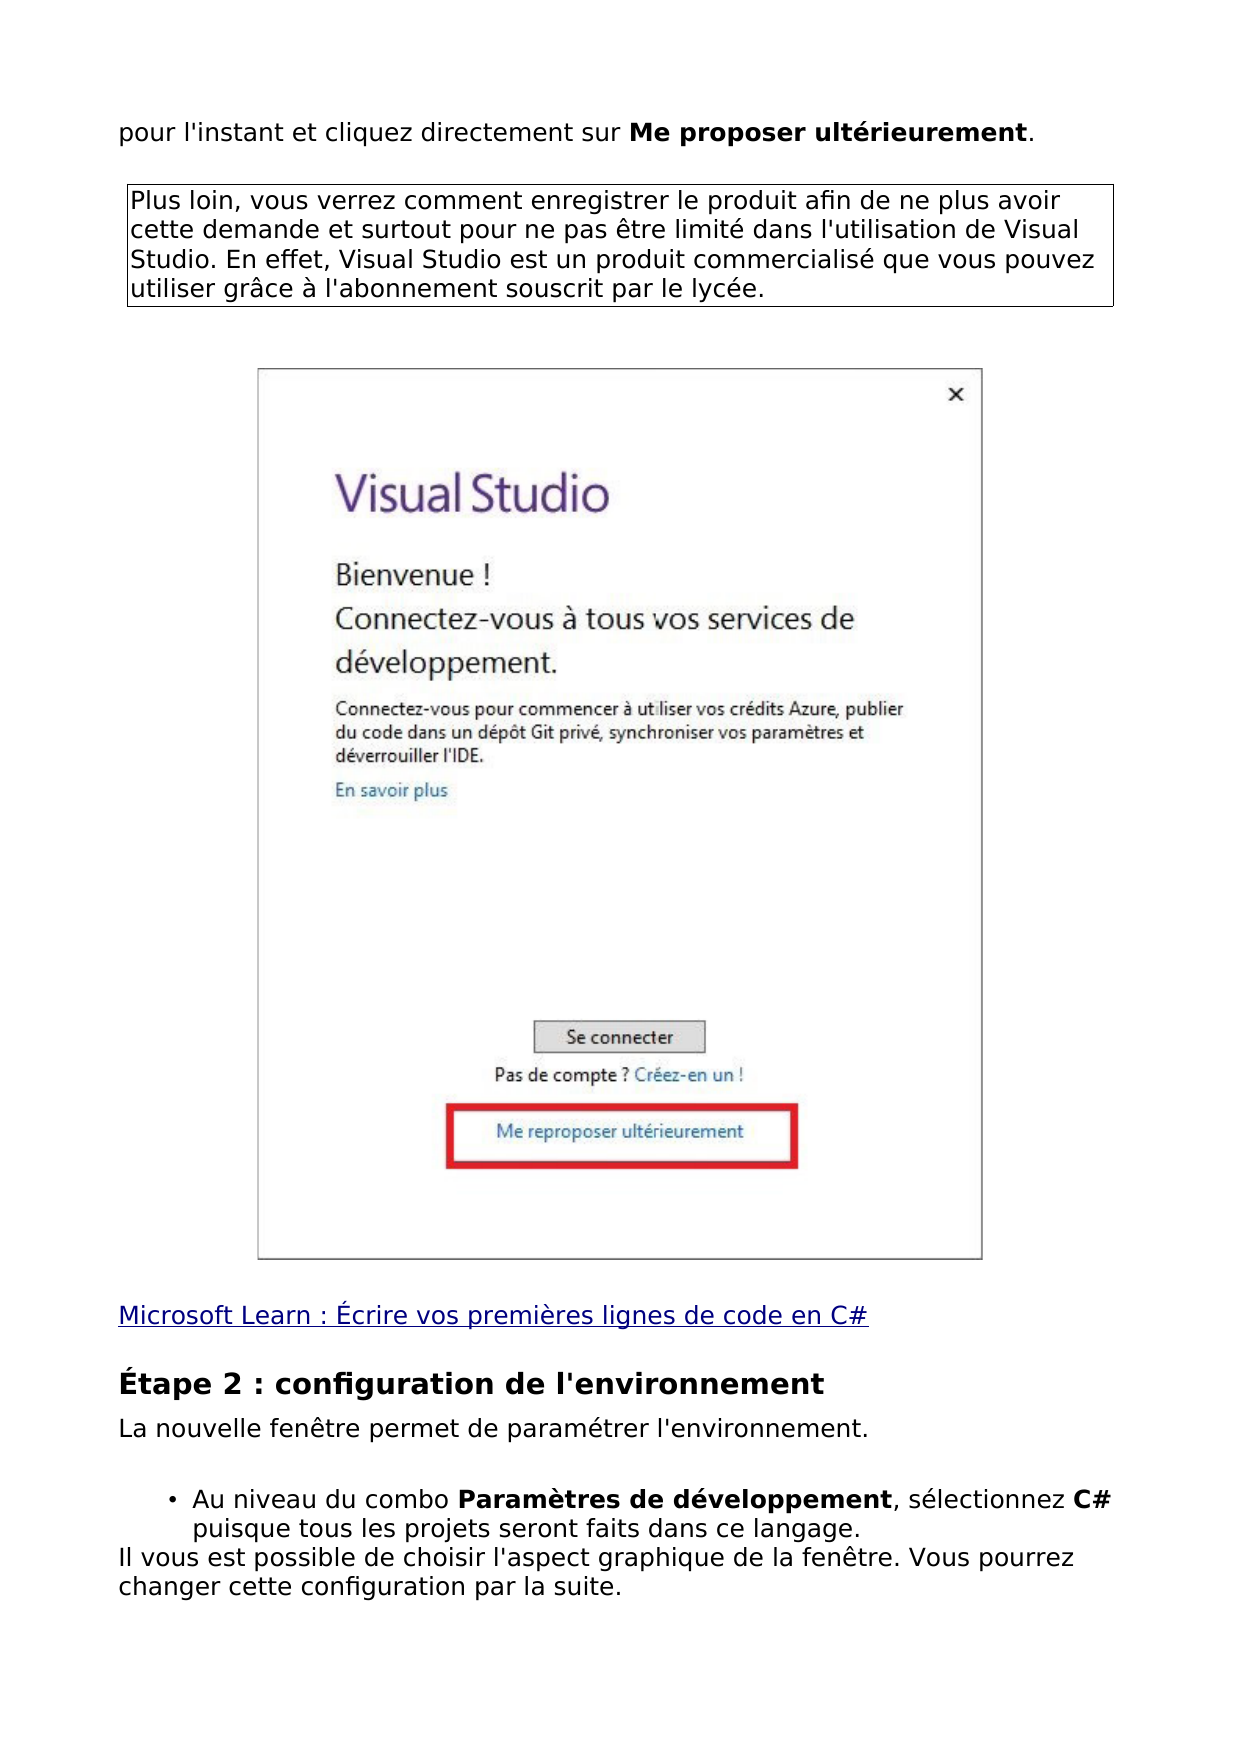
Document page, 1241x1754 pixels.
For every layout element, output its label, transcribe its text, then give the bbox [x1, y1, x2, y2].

text La nouvelle fenêtre permet de paramétrer l'environnement. [118, 1414, 1122, 1443]
text Il vous est possible de choisir l'aspect graphique de la fenêtre. Vous pourrez changer cette configuration par la suite. [118, 1543, 1122, 1602]
text pour l'instant et cliquez directement sur Me proposer ultérieurement. [118, 118, 1122, 147]
list Au niveau du combo Paramètres de développement, sélectionnez C# puisque tous les projets seront faits dans ce langage. [177, 1485, 1122, 1543]
text Microsoft Learn : Écrire vos premières lignes de code en C# [118, 1301, 1122, 1330]
picture [257, 368, 983, 1260]
table_header Plus loin, vous verrez comment enregistrer le produit afin de ne plus avoir cette demande et surtout pour ne pas être limité dans l'utilisation de Visual Studio. En effet, Visual Studio est un produit commercialisé que vous pouvez utiliser grâce à l'abonnement souscrit par le lycée. [128, 185, 1113, 306]
subtitle Étape 2 : configuration de l'environnement [118, 1367, 1122, 1401]
